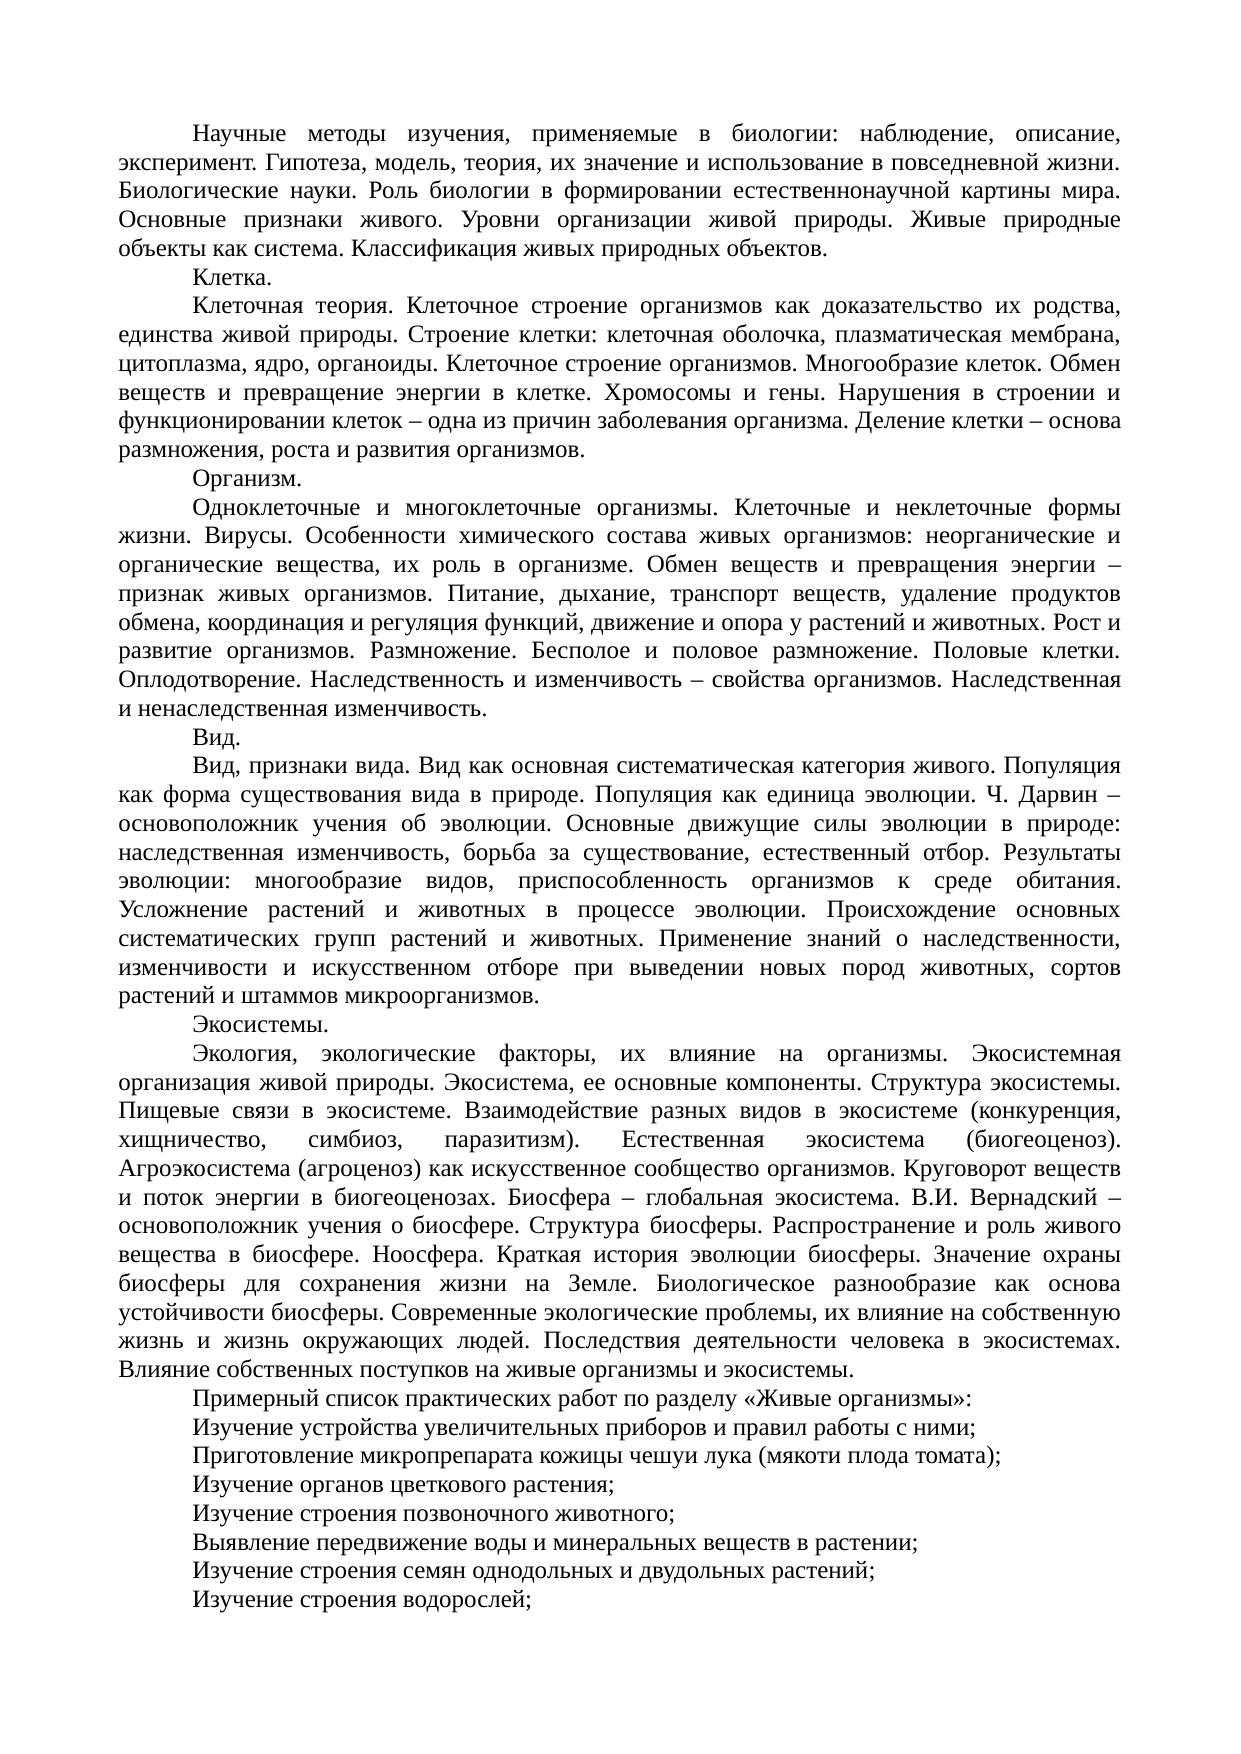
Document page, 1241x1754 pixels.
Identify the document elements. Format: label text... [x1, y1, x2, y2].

text Вид. [118, 722, 1122, 751]
text Клетка. [118, 262, 1122, 291]
text Организм. [118, 463, 1122, 492]
text Экология, экологические факторы, их влияние на организмы. Экосистемная организация живой природы. Экосистема, ее основные компоненты. Структура экосистемы. Пищевые связи в экосистеме. Взаимодействие разных видов в экосистеме (конкуренция, хищничество, симбиоз, паразитизм). Естественная экосистема (биогеоценоз). Агроэкосистема (агроценоз) как искусственное сообщество организмов. Круговорот веществ и поток энергии в биогеоценозах. Биосфера – глобальная экосистема. В.И. Вернадский – основоположник учения о биосфере. Структура биосферы. Распространение и роль живого вещества в биосфере. Ноосфера. Краткая история эволюции биосферы. Значение охраны биосферы для сохранения жизни на Земле. Биологическое разнообразие как основа устойчивости биосферы. Современные экологические проблемы, их влияние на собственную жизнь и жизнь окружающих людей. Последствия деятельности человека в экосистемах. Влияние собственных поступков на живые организмы и экосистемы. [118, 1038, 1122, 1383]
text Изучение органов цветкового растения; [118, 1469, 1122, 1498]
text Изучение строения водорослей; [118, 1584, 1122, 1613]
text Научные методы изучения, применяемые в биологии: наблюдение, описание, эксперимент. Гипотеза, модель, теория, их значение и использование в повседневной жизни. Биологические науки. Роль биологии в формировании естественнонаучной картины мира. Основные признаки живого. Уровни организации живой природы. Живые природные объекты как система. Классификация живых природных объектов. [118, 118, 1122, 262]
text Приготовление микропрепарата кожицы чешуи лука (мякоти плода томата); [118, 1441, 1122, 1469]
text Клеточная теория. Клеточное строение организмов как доказательство их родства, единства живой природы. Строение клетки: клеточная оболочка, плазматическая мембрана, цитоплазма, ядро, органоиды. Клеточное строение организмов. Многообразие клеток. Обмен веществ и превращение энергии в клетке. Хромосомы и гены. Нарушения в строении и функционировании клеток – одна из причин заболевания организма. Деление клетки – основа размножения, роста и развития организмов. [118, 291, 1122, 463]
text Одноклеточные и многоклеточные организмы. Клеточные и неклеточные формы жизни. Вирусы. Особенности химического состава живых организмов: неорганические и органические вещества, их роль в организме. Обмен веществ и превращения энергии – признак живых организмов. Питание, дыхание, транспорт веществ, удаление продуктов обмена, координация и регуляция функций, движение и опора у растений и животных. Рост и развитие организмов. Размножение. Бесполое и половое размножение. Половые клетки. Оплодотворение. Наследственность и изменчивость – свойства организмов. Наследственная и ненаследственная изменчивость. [118, 492, 1122, 722]
text Вид, признаки вида. Вид как основная систематическая категория живого. Популяция как форма существования вида в природе. Популяция как единица эволюции. Ч. Дарвин – основоположник учения об эволюции. Основные движущие силы эволюции в природе: наследственная изменчивость, борьба за существование, естественный отбор. Результаты эволюции: многообразие видов, приспособленность организмов к среде обитания. Усложнение растений и животных в процессе эволюции. Происхождение основных систематических групп растений и животных. Применение знаний о наследственности, изменчивости и искусственном отборе при выведении новых пород животных, сортов растений и штаммов микроорганизмов. [118, 751, 1122, 1009]
text Изучение строения позвоночного животного; [118, 1498, 1122, 1527]
text Изучение строения семян однодольных и двудольных растений; [118, 1556, 1122, 1584]
text Выявление передвижение воды и минеральных веществ в растении; [118, 1527, 1122, 1556]
text Экосистемы. [118, 1009, 1122, 1038]
text Изучение устройства увеличительных приборов и правил работы с ними; [118, 1412, 1122, 1441]
text Примерный список практических работ по разделу «Живые организмы»: [118, 1383, 1122, 1412]
